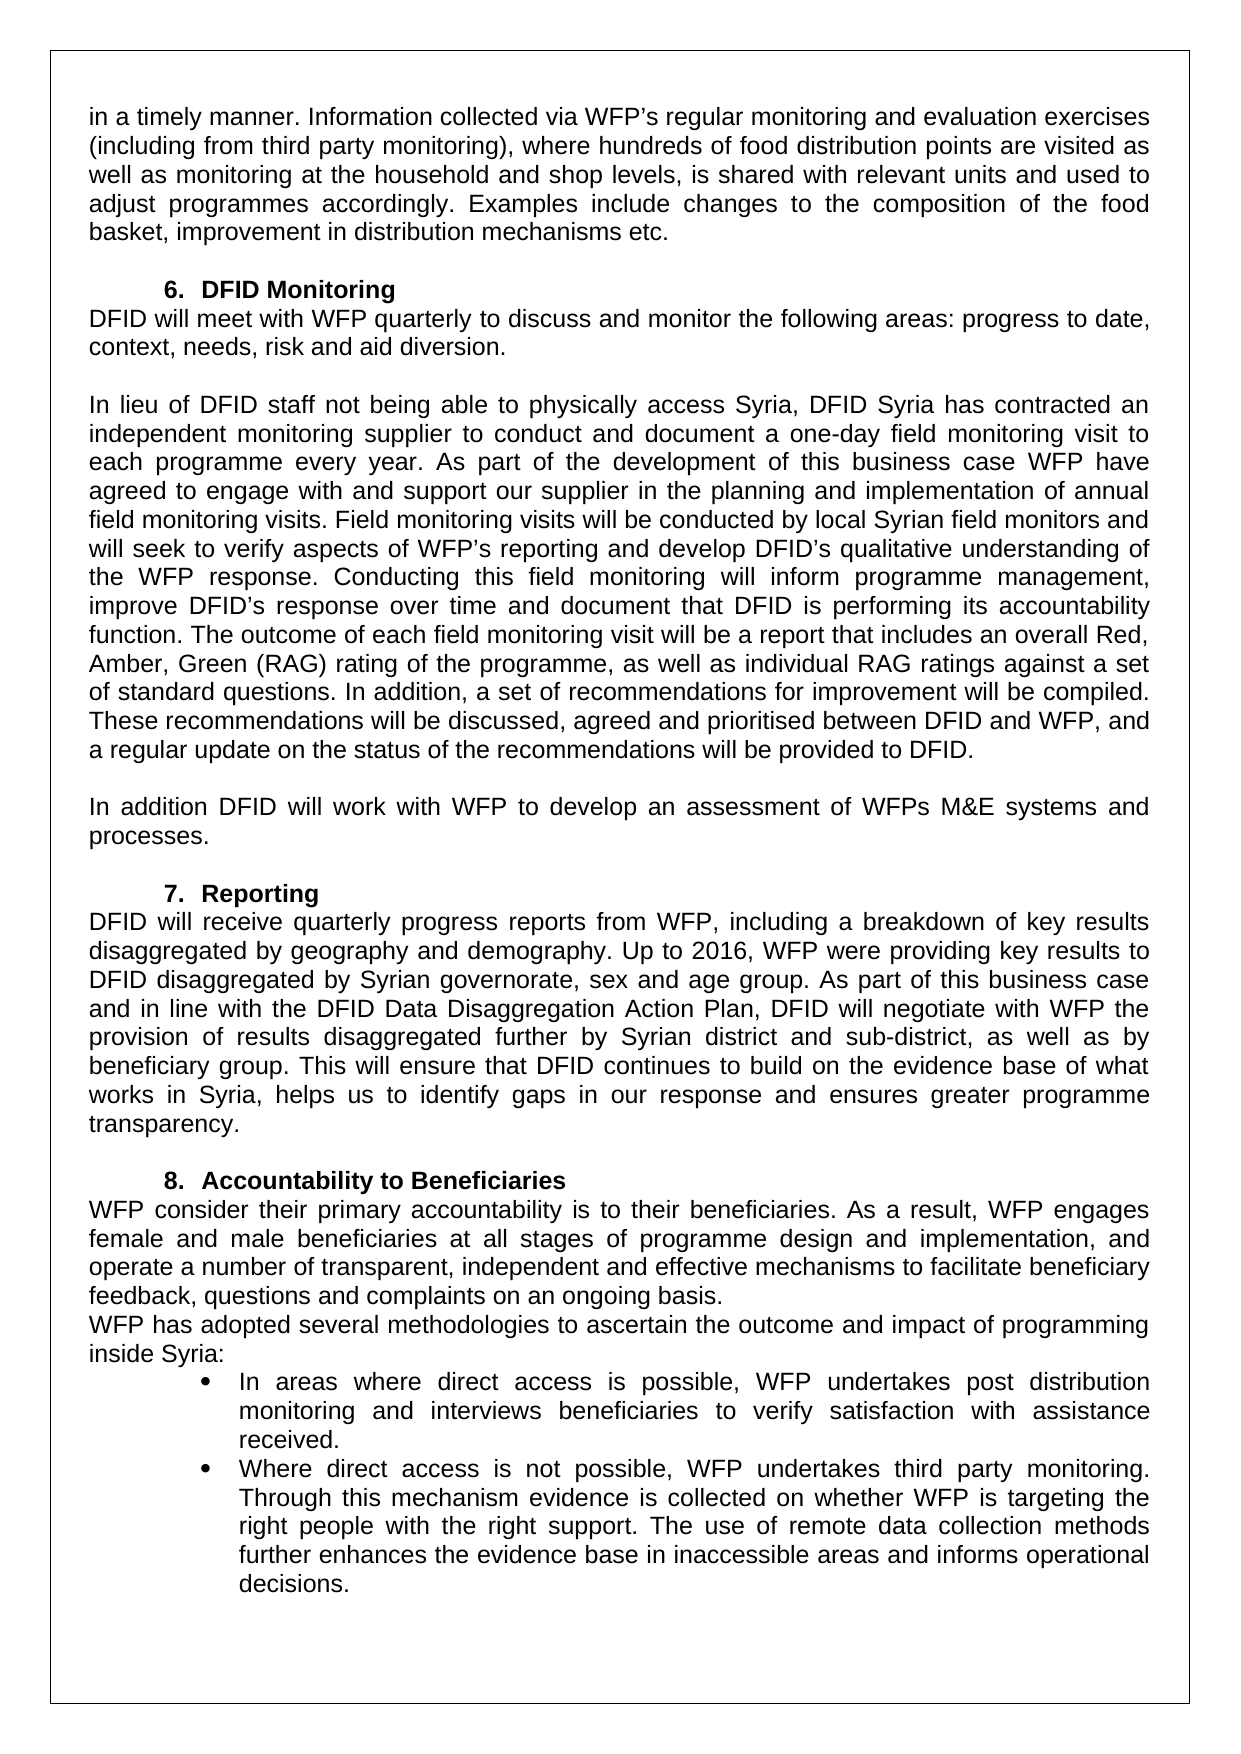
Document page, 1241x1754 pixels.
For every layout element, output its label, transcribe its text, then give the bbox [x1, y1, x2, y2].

text WFP consider their primary accountability is to their beneficiaries. As a result, WFP engages female and male beneficiaries at all stages of programme design and implementation, and operate a number of transparent, independent and effective mechanisms to facilitate beneficiary feedback, questions and complaints on an ongoing basis. [89, 1195, 1152, 1310]
list In areas where direct access is possible, WFP undertakes post distribution monitoring and interviews beneficiaries to verify satisfaction with assistance received. [201, 1367, 1152, 1454]
list DFID Monitoring [164, 275, 1152, 304]
text DFID will receive quarterly progress reports from WFP, including a breakdown of key results disaggregated by geography and demography. Up to 2016, WFP were providing key results to DFID disaggregated by Syrian governorate, sex and age group. As part of this business case and in line with the DFID Data Disaggregation Action Plan, DFID will negotiate with WFP the provision of results disaggregated further by Syrian district and sub-district, as well as by beneficiary group. This will ensure that DFID continues to build on the evidence base of what works in Syria, helps us to identify gaps in our response and ensures greater programme transparency. [89, 907, 1152, 1137]
list Reporting [164, 879, 1152, 907]
text WFP has adopted several methodologies to ascertain the outcome and impact of programming inside Syria: [89, 1310, 1152, 1367]
text in a timely manner. Information collected via WFP’s regular monitoring and evaluation exercises (including from third party monitoring), where hundreds of food distribution points are visited as well as monitoring at the household and shop levels, is shared with relevant units and used to adjust programmes accordingly. Examples include changes to the composition of the food basket, improvement in distribution mechanisms etc. [89, 102, 1152, 246]
list Accountability to Beneficiaries [164, 1166, 1152, 1195]
text In lieu of DFID staff not being able to physically access Syria, DFID Syria has contracted an independent monitoring supplier to conduct and document a one-day field monitoring visit to each programme every year. As part of the development of this business case WFP have agreed to engage with and support our supplier in the planning and implementation of annual field monitoring visits. Field monitoring visits will be conducted by local Syrian field monitors and will seek to verify aspects of WFP’s reporting and develop DFID’s qualitative understanding of the WFP response. Conducting this field monitoring will inform programme management, improve DFID’s response over time and document that DFID is performing its accountability function. The outcome of each field monitoring visit will be a report that includes an overall Red, Amber, Green (RAG) rating of the programme, as well as individual RAG ratings against a set of standard questions. In addition, a set of recommendations for improvement will be compiled. These recommendations will be discussed, agreed and prioritised between DFID and WFP, and a regular update on the status of the recommendations will be provided to DFID. [89, 390, 1152, 764]
text DFID will meet with WFP quarterly to discuss and monitor the following areas: progress to date, context, needs, risk and aid diversion. [89, 304, 1152, 361]
text In addition DFID will work with WFP to develop an assessment of WFPs M&E systems and processes. [89, 792, 1152, 850]
list Where direct access is not possible, WFP undertakes third party monitoring. Through this mechanism evidence is collected on whether WFP is targeting the right people with the right support. The use of remote data collection methods further enhances the evidence base in inaccessible areas and informs operational decisions. [201, 1454, 1152, 1598]
